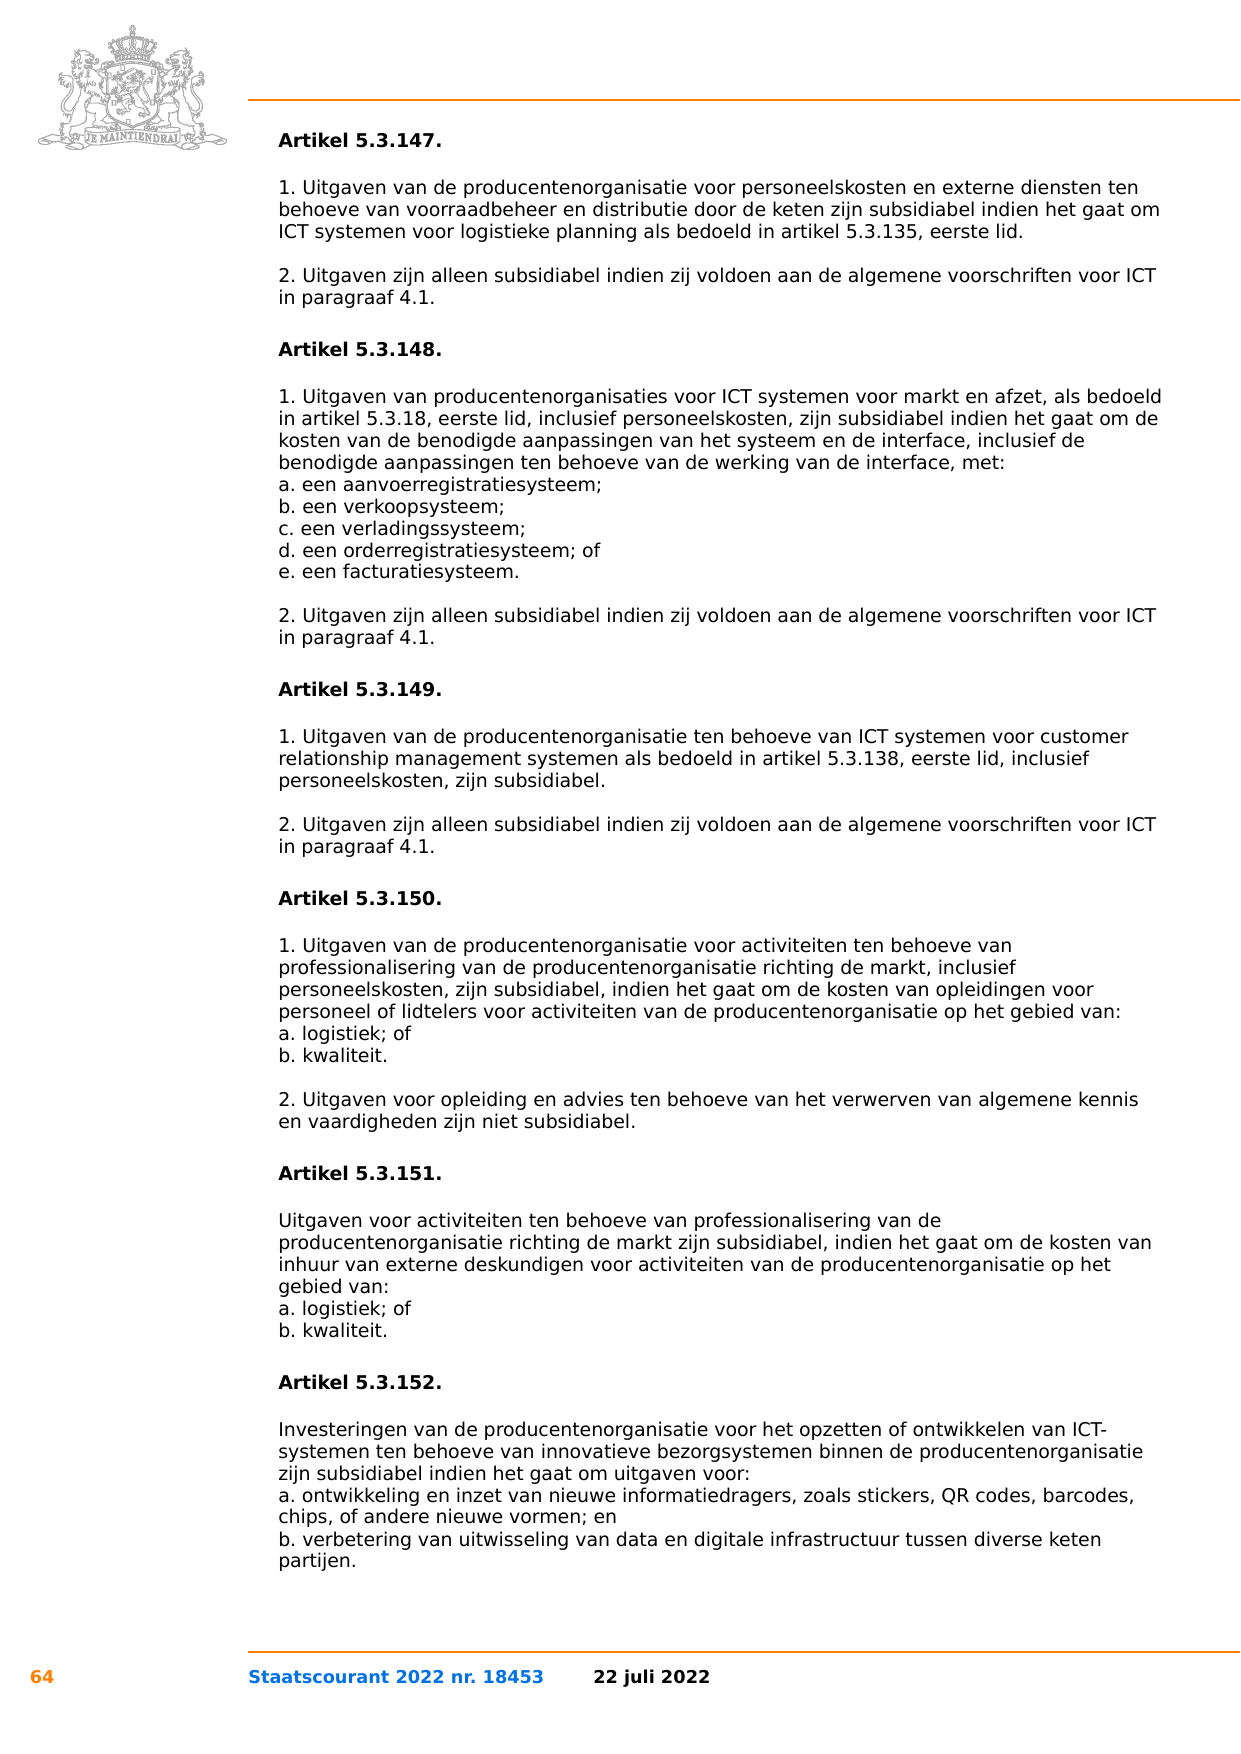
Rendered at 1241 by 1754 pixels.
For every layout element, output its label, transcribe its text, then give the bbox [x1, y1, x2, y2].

text Investeringen van de producentenorganisatie voor het opzetten of ontwikkelen van ICT-systemen ten behoeve van innovatieve bezorgsystemen binnen de producentenorganisatie zijn subsidiabel indien het gaat om uitgaven voor: [278, 1418, 1163, 1484]
subtitle Artikel 5.3.149. [278, 679, 1163, 701]
subtitle Artikel 5.3.147. [278, 130, 1163, 152]
text 2. Uitgaven zijn alleen subsidiabel indien zij voldoen aan de algemene voorschriften voor ICT in paragraaf 4.1. [278, 814, 1163, 858]
text a. ontwikkeling en inzet van nieuwe informatiedragers, zoals stickers, QR codes, barcodes, chips, of andere nieuwe vormen; en [278, 1484, 1163, 1528]
subtitle Artikel 5.3.151. [278, 1163, 1163, 1185]
text 2. Uitgaven voor opleiding en advies ten behoeve van het verwerven van algemene kennis en vaardigheden zijn niet subsidiabel. [278, 1089, 1163, 1133]
text a. een aanvoerregistratiesysteem; [278, 473, 1163, 496]
text b. verbetering van uitwisseling van data en digitale infrastructuur tussen diverse keten partijen. [278, 1528, 1163, 1572]
text c. een verladingssysteem; [278, 517, 1163, 539]
text 1. Uitgaven van de producentenorganisatie voor activiteiten ten behoeve van professionalisering van de producentenorganisatie richting de markt, inclusief personeelskosten, zijn subsidiabel, indien het gaat om de kosten van opleidingen voor personeel of lidtelers voor activiteiten van de producentenorganisatie op het gebied van: [278, 935, 1163, 1023]
text 2. Uitgaven zijn alleen subsidiabel indien zij voldoen aan de algemene voorschriften voor ICT in paragraaf 4.1. [278, 265, 1163, 309]
text e. een facturatiesysteem. [278, 561, 1163, 583]
text 2. Uitgaven zijn alleen subsidiabel indien zij voldoen aan de algemene voorschriften voor ICT in paragraaf 4.1. [278, 605, 1163, 649]
text b. een verkoopsysteem; [278, 496, 1163, 517]
text 1. Uitgaven van producentenorganisaties voor ICT systemen voor markt en afzet, als bedoeld in artikel 5.3.18, eerste lid, inclusief personeelskosten, zijn subsidiabel indien het gaat om de kosten van de benodigde aanpassingen van het systeem en de interface, inclusief de benodigde aanpassingen ten behoeve van de werking van de interface, met: [278, 386, 1163, 473]
text 1. Uitgaven van de producentenorganisatie ten behoeve van ICT systemen voor customer relationship management systemen als bedoeld in artikel 5.3.138, eerste lid, inclusief personeelskosten, zijn subsidiabel. [278, 726, 1163, 792]
text Uitgaven voor activiteiten ten behoeve van professionalisering van de producentenorganisatie richting de markt zijn subsidiabel, indien het gaat om de kosten van inhuur van externe deskundigen voor activiteiten van de producentenorganisatie op het gebied van: [278, 1210, 1163, 1298]
subtitle Artikel 5.3.148. [278, 339, 1163, 361]
picture [38, 25, 227, 150]
text 1. Uitgaven van de producentenorganisatie voor personeelskosten en externe diensten ten behoeve van voorraadbeheer en distributie door de keten zijn subsidiabel indien het gaat om ICT systemen voor logistieke planning als bedoeld in artikel 5.3.135, eerste lid. [278, 177, 1163, 243]
text a. logistiek; of [278, 1298, 1163, 1319]
subtitle Artikel 5.3.152. [278, 1372, 1163, 1393]
text d. een orderregistratiesysteem; of [278, 539, 1163, 561]
text a. logistiek; of [278, 1023, 1163, 1045]
text b. kwaliteit. [278, 1045, 1163, 1067]
text b. kwaliteit. [278, 1319, 1163, 1342]
subtitle Artikel 5.3.150. [278, 888, 1163, 910]
